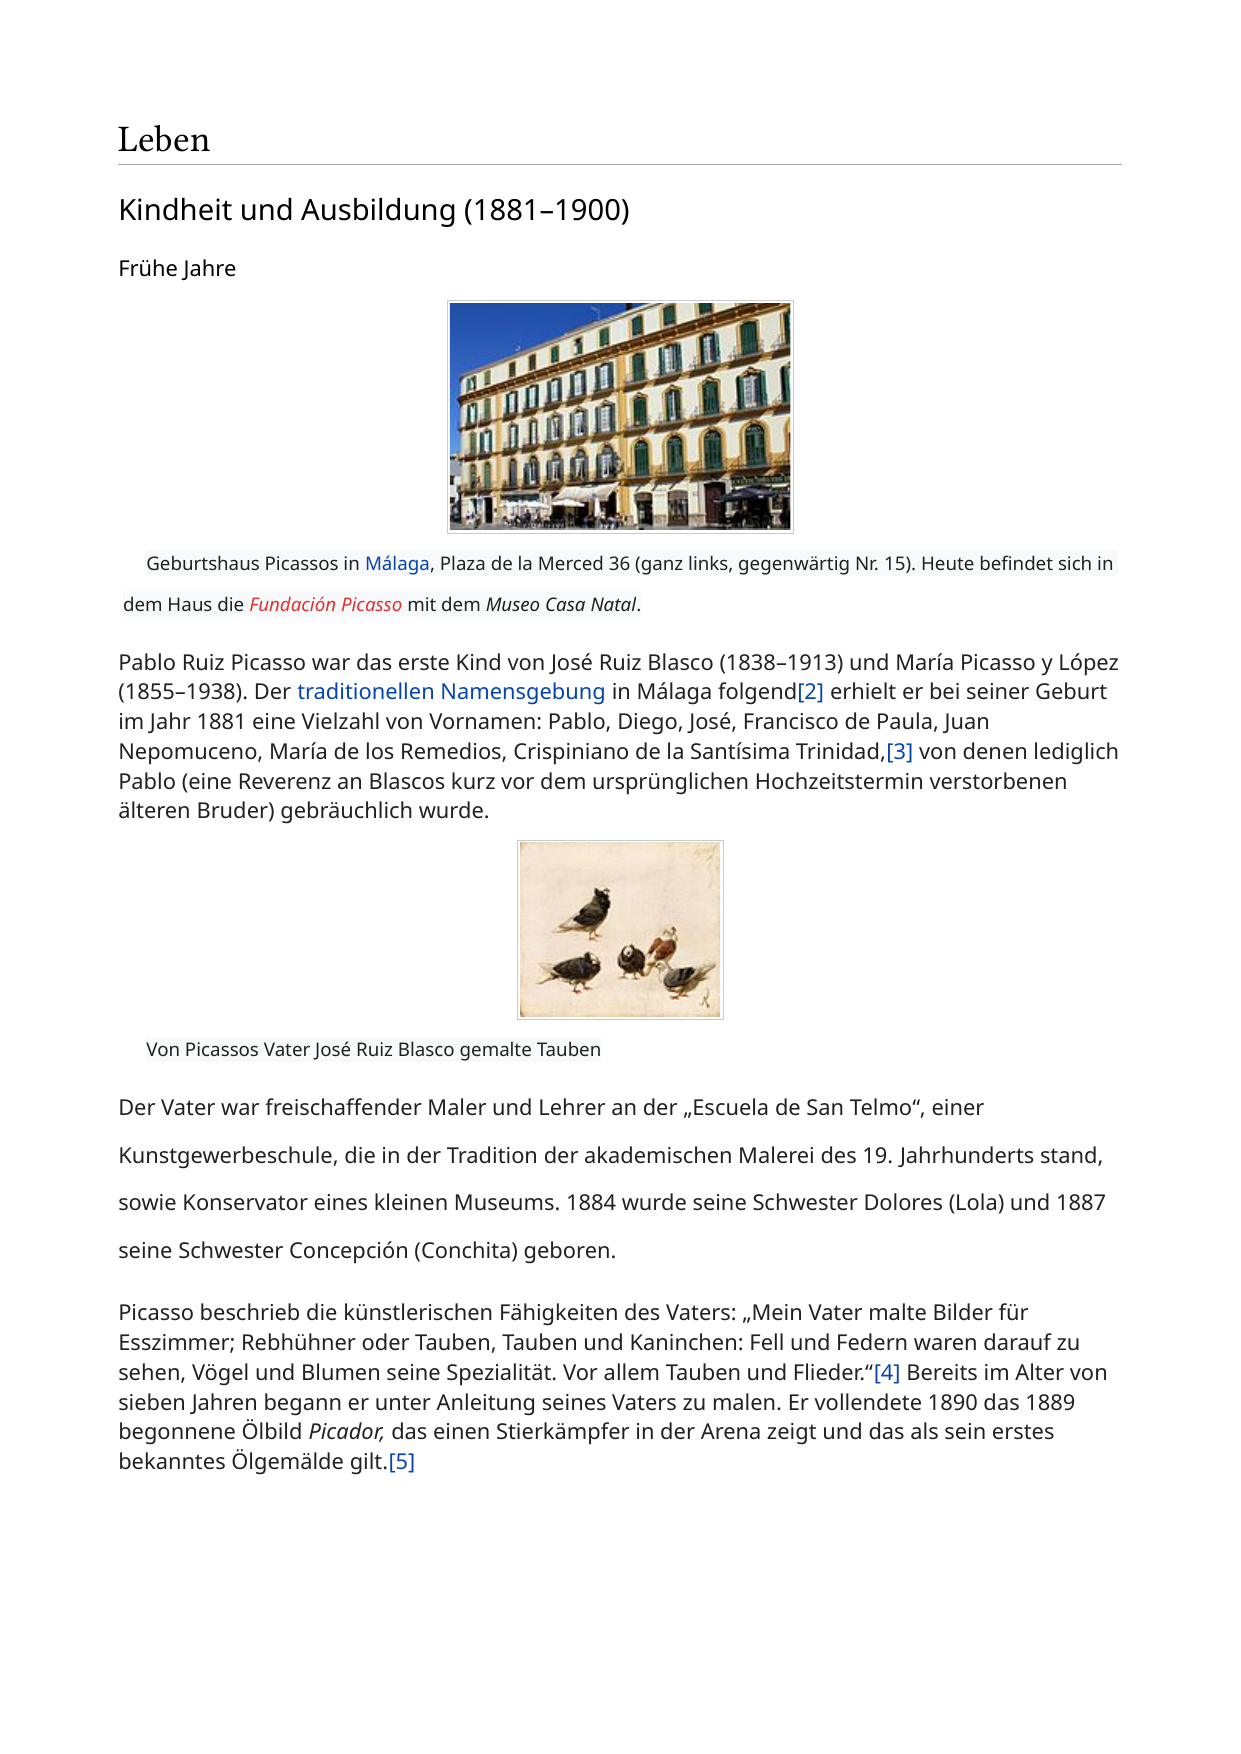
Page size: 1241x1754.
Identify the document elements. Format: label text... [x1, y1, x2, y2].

text Von Picassos Vater José Ruiz Blasco gemalte Tauben [123, 1037, 1122, 1062]
text Pablo Ruiz Picasso war das erste Kind von José Ruiz Blasco (1838–1913) und María Picasso y López (1855–1938). Der traditionellen Namensgebung in Málaga folgend[2] erhielt er bei seiner Geburt im Jahr 1881 eine Vielzahl von Vornamen: Pablo, Diego, José, Francisco de Paula, Juan Nepomuceno, María de los Remedios, Crispiniano de la Santísima Trinidad,[3] von denen lediglich Pablo (eine Reverenz an Blascos kurz vor dem ursprünglichen Hochzeitstermin verstorbenen älteren Bruder) gebräuchlich wurde. [118, 646, 1122, 825]
text Der Vater war freischaffender Maler und Lehrer an der „Escuela de San Telmo“, einer Kunstgewerbeschule, die in der Tradition der akademischen Malerei des 19. Jahrhunderts stand, sowie Konservator eines kleinen Museums. 1884 wurde seine Schwester Dolores (Lola) und 1887 seine Schwester Concepción (Conchita) geboren. [118, 1092, 1122, 1265]
picture [520, 842, 721, 1017]
subtitle Leben [118, 118, 1122, 164]
subtitle Kindheit und Ausbildung (1881–1900) [118, 189, 1122, 229]
text Geburtshaus Picassos in Málaga, Plaza de la Merced 36 (ganz links, gegenwärtig Nr. 15). Heute befindet sich in dem Haus die Fundación Picasso mit dem Museo Casa Natal. [123, 550, 1122, 617]
picture [449, 303, 791, 530]
subtitle Frühe Jahre [118, 253, 1122, 282]
text Picasso beschrieb die künstlerischen Fähigkeiten des Vaters: „Mein Vater malte Bilder für Esszimmer; Rebhühner oder Tauben, Tauben und Kaninchen: Fell und Federn waren darauf zu sehen, Vögel und Blumen seine Spezialität. Vor allem Tauben und Flieder.“[4] Bereits im Alter von sieben Jahren begann er unter Anleitung seines Vaters zu malen. Er vollendete 1890 das 1889 begonnene Ölbild Picador, das einen Stierkämpfer in der Arena zeigt und das als sein erstes bekanntes Ölgemälde gilt.[5] [118, 1297, 1122, 1476]
